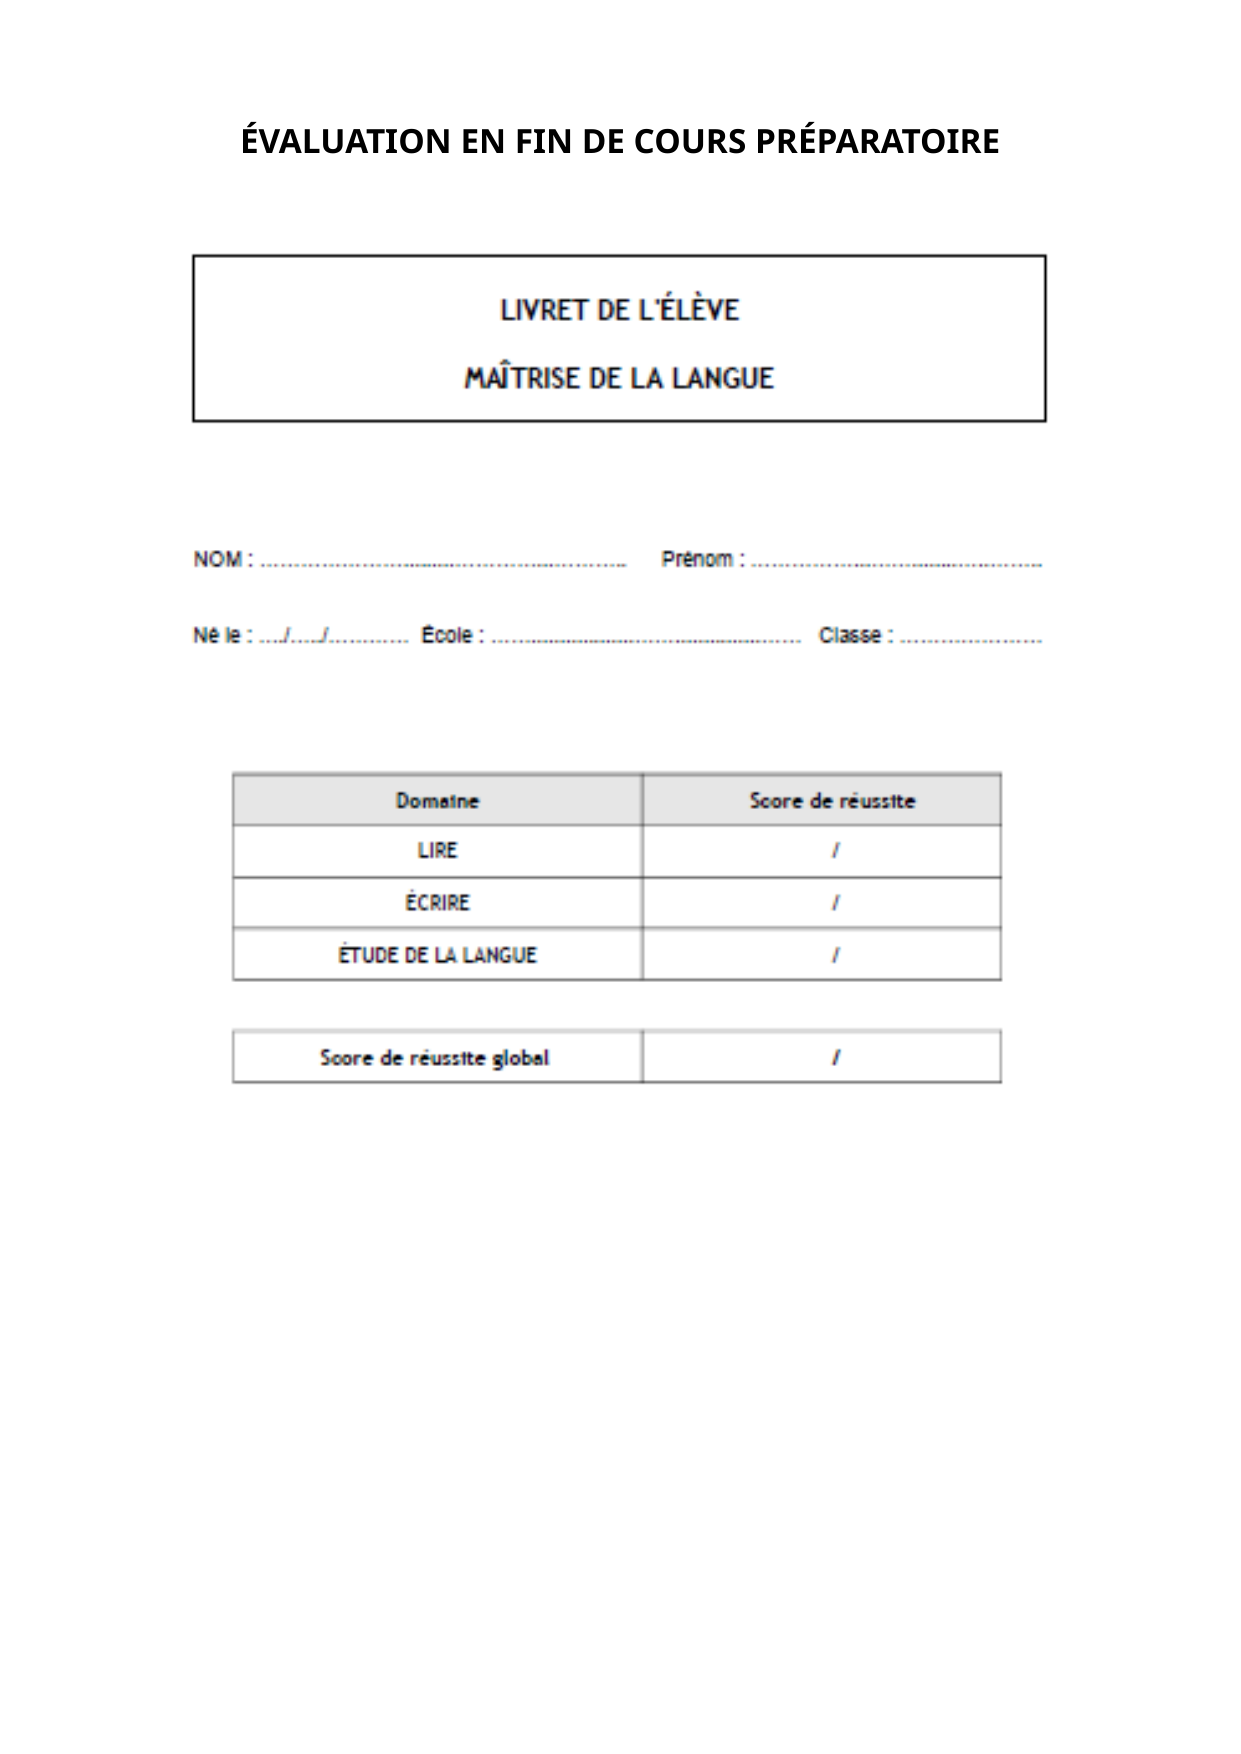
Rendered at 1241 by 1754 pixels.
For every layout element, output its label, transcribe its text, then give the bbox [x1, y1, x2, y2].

text ÉVALUATION EN FIN DE COURS PRÉPARATOIRE [118, 118, 1122, 163]
